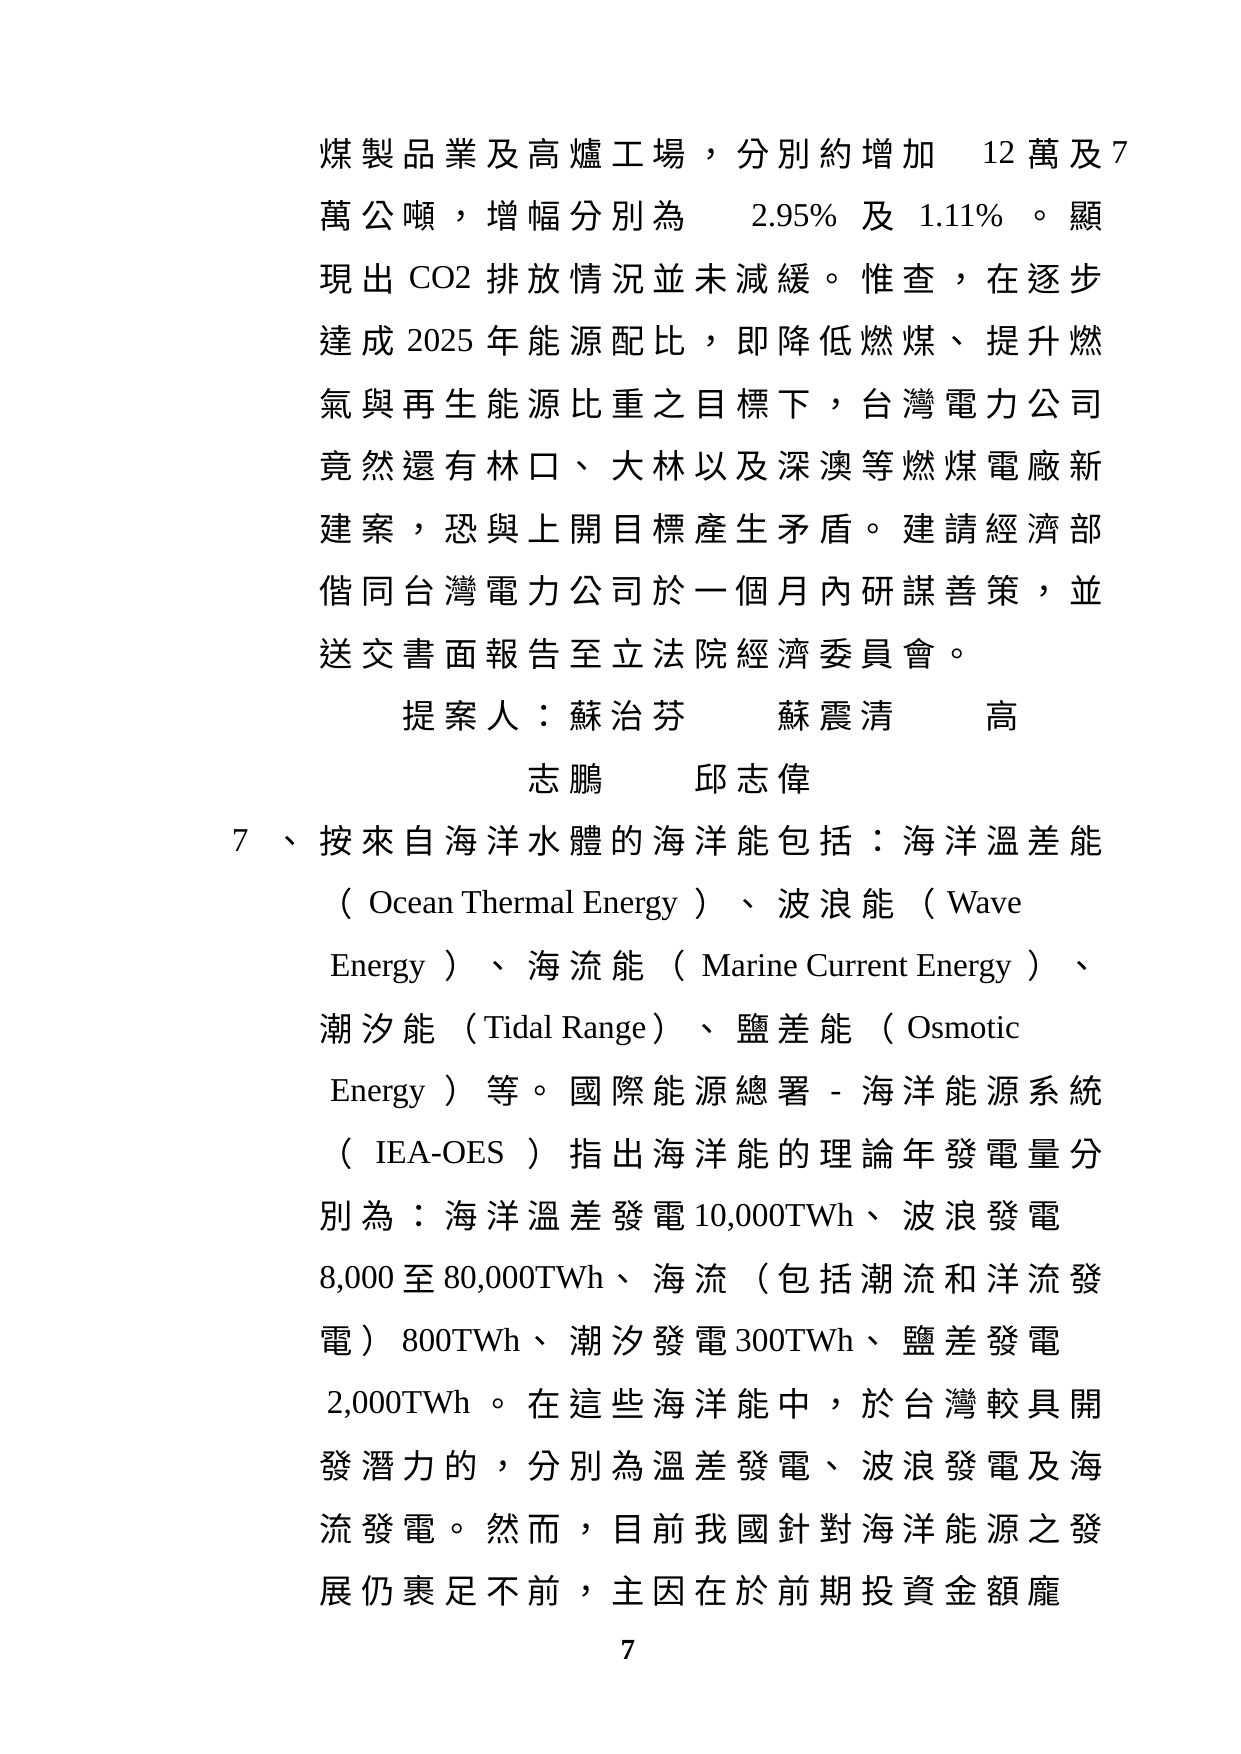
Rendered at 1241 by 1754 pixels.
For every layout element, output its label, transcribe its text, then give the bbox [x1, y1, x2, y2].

list 按來自海洋水體的海洋能包括：海洋溫差能（Ocean Thermal Energy）、波浪能（Wave Energy）、海流能（Marine Current Energy）、潮汐能（Tidal Range）、鹽差能（Osmotic Energy）等。國際能源總署-海洋能源系統（IEA-OES）指出海洋能的理論年發電量分別為：海洋溫差發電10,000TWh、波浪發電8,000至80,000TWh、海流（包括潮流和洋流發電）800TWh、潮汐發電300TWh、鹽差發電2,000TWh。在這些海洋能中，於台灣較具開發潛力的，分別為溫差發電、波浪發電及海流發電。然而，目前我國針對海洋能源之發展仍裹足不前，主因在於前期投資金額龐 [195, 798, 1132, 1610]
text 提案人：蘇治芬 蘇震清 高志鵬 邱志偉 [384, 673, 1044, 798]
list 煤製品業及高爐工場，分別約增加 12 萬及7萬公噸，增幅分別為 2.95%及1.11%。顯現出CO2排放情況並未減緩。惟查，在逐步達成2025年能源配比，即降低燃煤、提升燃氣與再生能源比重之目標下，台灣電力公司竟然還有林口、大林以及深澳等燃煤電廠新建案，恐與上開目標產生矛盾。建請經濟部偕同台灣電力公司於一個月內研謀善策，並送交書面報告至立法院經濟委員會。 [195, 110, 1132, 673]
